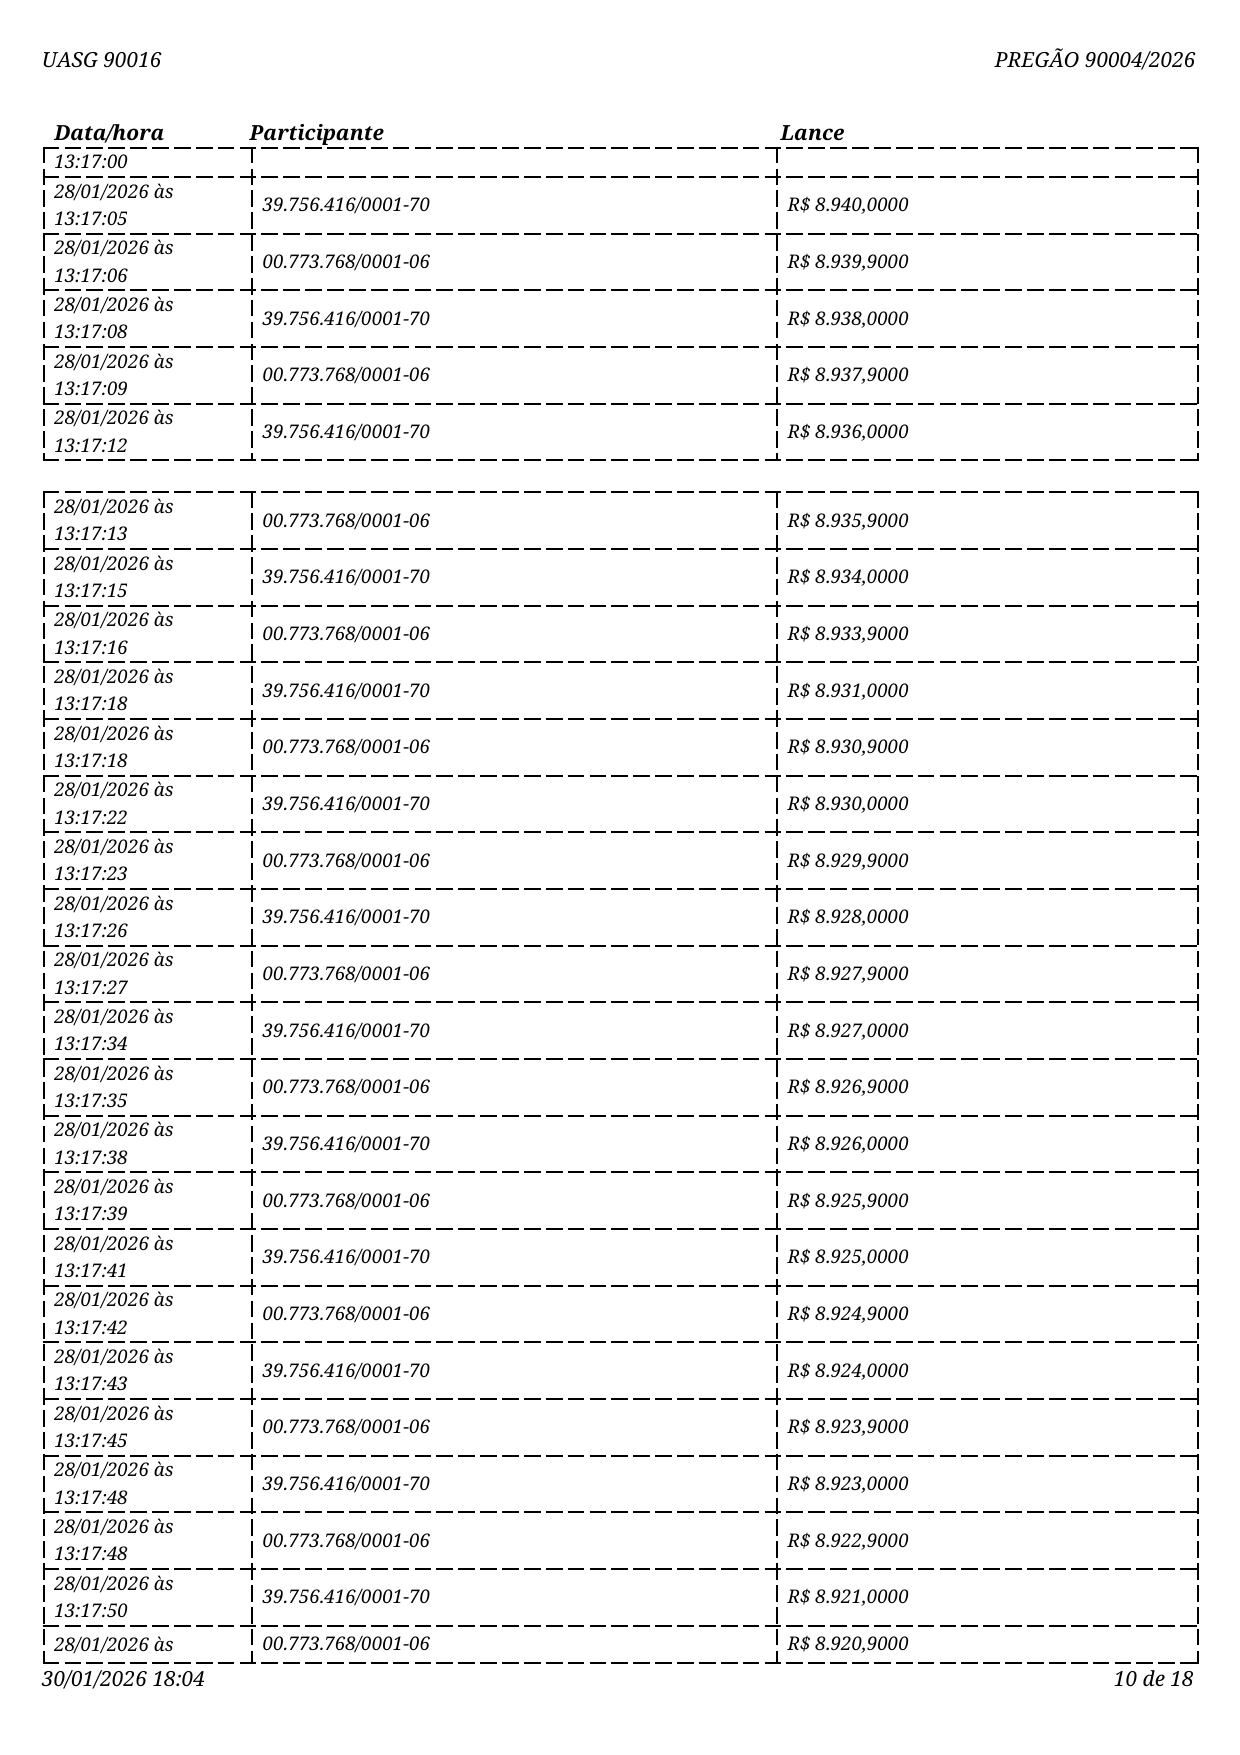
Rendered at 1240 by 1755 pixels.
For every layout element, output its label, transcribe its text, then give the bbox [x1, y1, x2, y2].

table_cell 28/01/2026 às [44, 1625, 252, 1662]
table_cell 00.773.768/0001-06 [252, 1171, 777, 1228]
table_cell R$ 8.934,0000 [777, 548, 1198, 604]
table_cell R$ 8.926,9000 [777, 1058, 1198, 1114]
table_cell 00.773.768/0001-06 [252, 1625, 777, 1662]
table_cell 28/01/2026 às 13:17:45 [44, 1398, 252, 1454]
table_cell R$ 8.933,9000 [777, 605, 1198, 661]
table_cell R$ 8.921,0000 [777, 1568, 1198, 1624]
table_cell 28/01/2026 às 13:17:23 [44, 831, 252, 888]
table_cell R$ 8.927,9000 [777, 945, 1198, 1001]
table_cell 00.773.768/0001-06 [252, 346, 777, 403]
table_header 28/01/2026 às 13:17:13 [44, 491, 252, 548]
table_cell R$ 8.931,0000 [777, 661, 1198, 718]
table_cell 28/01/2026 às 13:17:41 [44, 1228, 252, 1284]
table_cell 39.756.416/0001-70 [252, 176, 777, 233]
table_cell R$ 8.938,0000 [777, 289, 1198, 346]
table_cell 28/01/2026 às 13:17:39 [44, 1171, 252, 1228]
table_cell 00.773.768/0001-06 [252, 831, 777, 888]
table_cell 39.756.416/0001-70 [252, 1455, 777, 1511]
table_cell R$ 8.924,9000 [777, 1285, 1198, 1341]
table_cell 00.773.768/0001-06 [252, 1511, 777, 1568]
table_cell R$ 8.924,0000 [777, 1341, 1198, 1398]
table_cell R$ 8.930,0000 [777, 775, 1198, 831]
table_cell R$ 8.937,9000 [777, 346, 1198, 403]
table_cell 39.756.416/0001-70 [252, 1115, 777, 1171]
table_cell 00.773.768/0001-06 [252, 605, 777, 661]
table_cell R$ 8.939,9000 [777, 233, 1198, 289]
table_cell R$ 8.925,9000 [777, 1171, 1198, 1228]
table_cell 28/01/2026 às 13:17:38 [44, 1115, 252, 1171]
table_cell R$ 8.923,9000 [777, 1398, 1198, 1454]
table_cell 39.756.416/0001-70 [252, 775, 777, 831]
table_cell R$ 8.930,9000 [777, 718, 1198, 774]
table_cell 39.756.416/0001-70 [252, 888, 777, 944]
table_cell 28/01/2026 às 13:17:43 [44, 1341, 252, 1398]
table_cell R$ 8.925,0000 [777, 1228, 1198, 1284]
table_cell R$ 8.936,0000 [777, 403, 1198, 459]
table_cell 28/01/2026 às 13:17:27 [44, 945, 252, 1001]
table_cell 28/01/2026 às 13:17:16 [44, 605, 252, 661]
table_cell 00.773.768/0001-06 [252, 233, 777, 289]
table_cell 28/01/2026 às 13:17:18 [44, 661, 252, 718]
table_cell R$ 8.922,9000 [777, 1511, 1198, 1568]
table_cell R$ 8.928,0000 [777, 888, 1198, 944]
table_cell 28/01/2026 às 13:17:12 [44, 403, 252, 459]
table_cell R$ 8.923,0000 [777, 1455, 1198, 1511]
table_cell 39.756.416/0001-70 [252, 289, 777, 346]
table_cell 28/01/2026 às 13:17:26 [44, 888, 252, 944]
table_cell 39.756.416/0001-70 [252, 661, 777, 718]
table_cell 28/01/2026 às 13:17:42 [44, 1285, 252, 1341]
table_cell 00.773.768/0001-06 [252, 1285, 777, 1341]
table_cell 39.756.416/0001-70 [252, 548, 777, 604]
table_cell 28/01/2026 às 13:17:09 [44, 346, 252, 403]
table_cell 00.773.768/0001-06 [252, 945, 777, 1001]
table_cell 28/01/2026 às 13:17:34 [44, 1001, 252, 1058]
table_cell 39.756.416/0001-70 [252, 1001, 777, 1058]
table_cell R$ 8.940,0000 [777, 176, 1198, 233]
table_cell 39.756.416/0001-70 [252, 1341, 777, 1398]
table_cell R$ 8.929,9000 [777, 831, 1198, 888]
table_cell 28/01/2026 às 13:17:48 [44, 1511, 252, 1568]
table_cell 13:17:00 [44, 147, 252, 176]
table_header R$ 8.935,9000 [777, 491, 1198, 548]
table_cell 39.756.416/0001-70 [252, 403, 777, 459]
table_cell R$ 8.927,0000 [777, 1001, 1198, 1058]
table_header 00.773.768/0001-06 [252, 491, 777, 548]
table_cell 28/01/2026 às 13:17:35 [44, 1058, 252, 1114]
table_cell 28/01/2026 às 13:17:06 [44, 233, 252, 289]
table_cell 28/01/2026 às 13:17:08 [44, 289, 252, 346]
table_cell 28/01/2026 às 13:17:18 [44, 718, 252, 774]
table_cell 28/01/2026 às 13:17:15 [44, 548, 252, 604]
table_cell R$ 8.920,9000 [777, 1625, 1198, 1662]
table_cell [252, 147, 777, 176]
table_cell 00.773.768/0001-06 [252, 1058, 777, 1114]
table_cell 28/01/2026 às 13:17:22 [44, 775, 252, 831]
table_cell 00.773.768/0001-06 [252, 1398, 777, 1454]
table_cell 39.756.416/0001-70 [252, 1228, 777, 1284]
table_cell 39.756.416/0001-70 [252, 1568, 777, 1624]
table_cell 28/01/2026 às 13:17:05 [44, 176, 252, 233]
table_cell R$ 8.926,0000 [777, 1115, 1198, 1171]
table_cell [777, 147, 1198, 176]
table_cell 00.773.768/0001-06 [252, 718, 777, 774]
table_cell 28/01/2026 às 13:17:50 [44, 1568, 252, 1624]
table_cell 28/01/2026 às 13:17:48 [44, 1455, 252, 1511]
